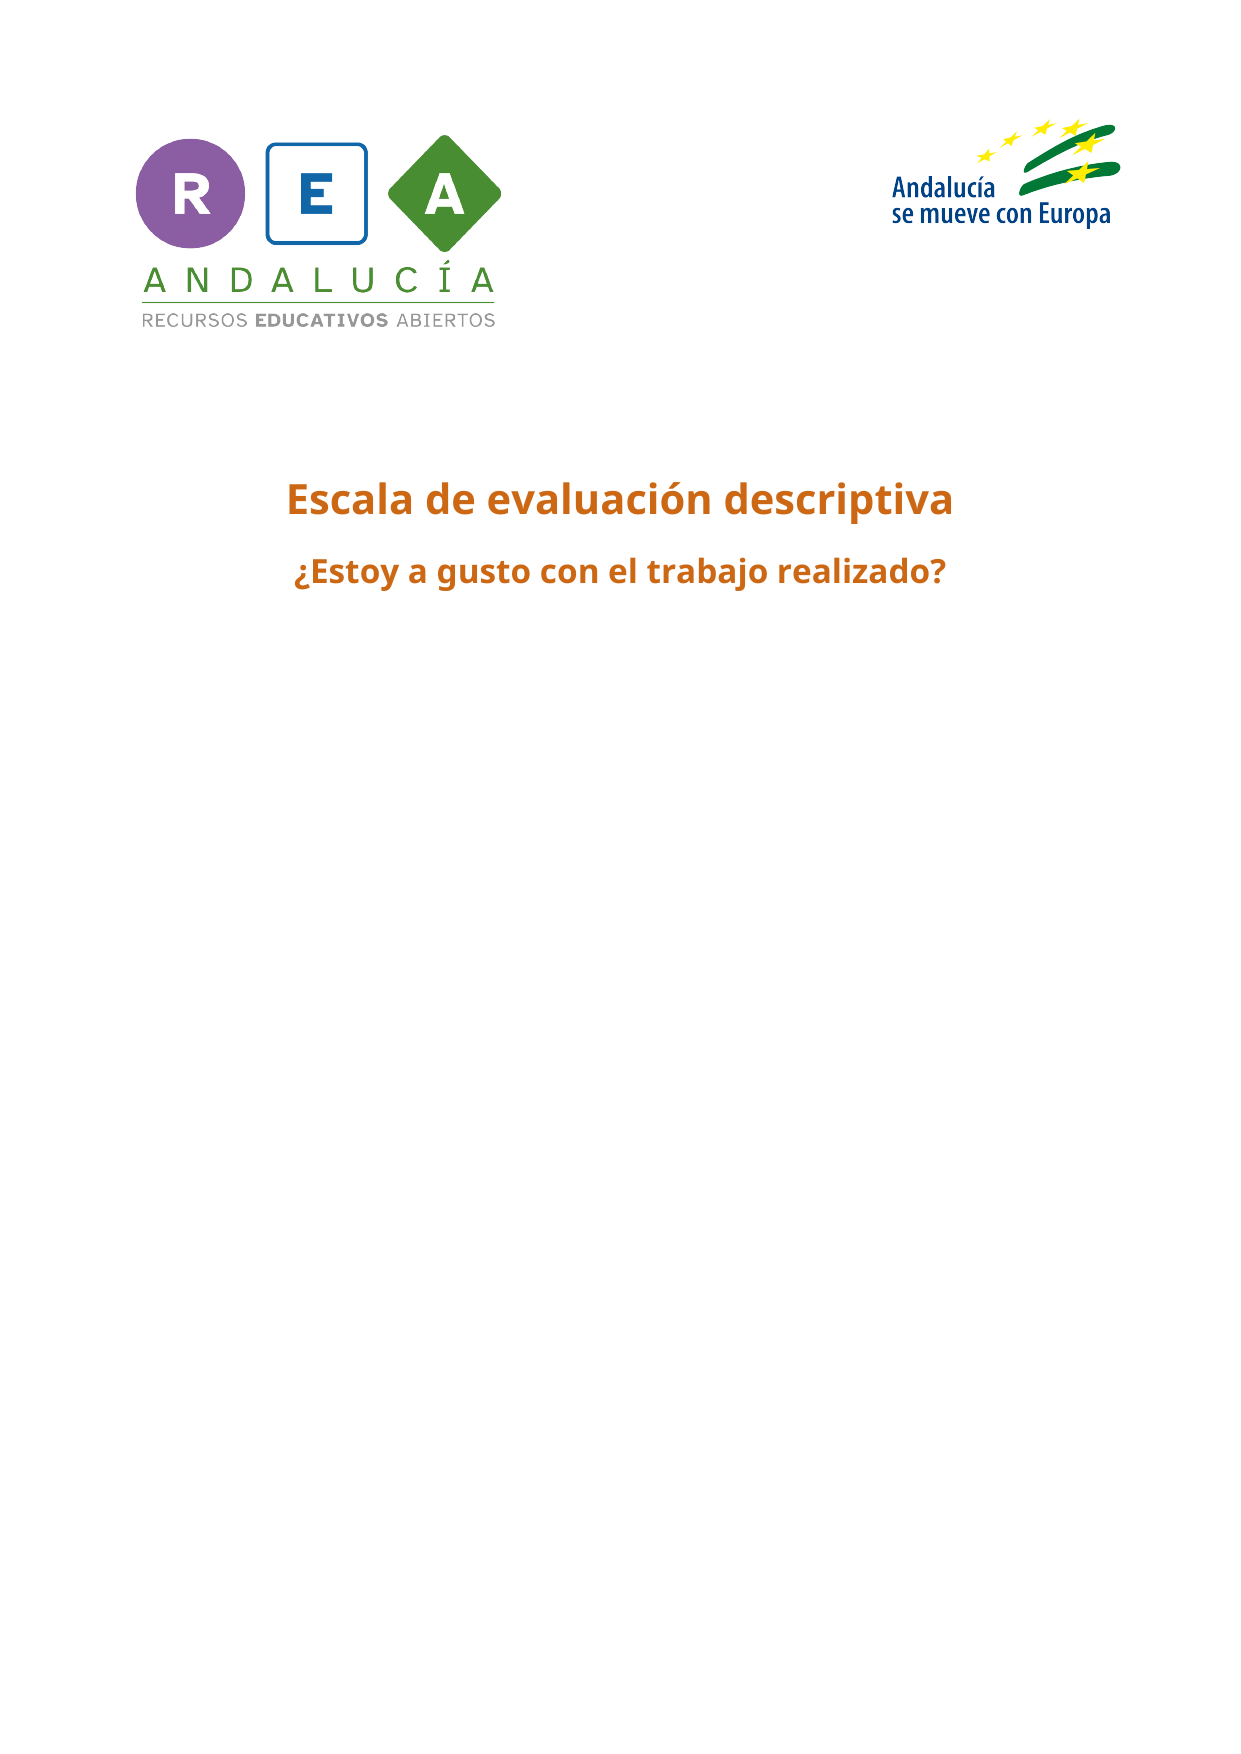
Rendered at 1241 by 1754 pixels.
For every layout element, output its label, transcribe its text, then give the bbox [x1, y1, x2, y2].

picture [892, 118, 1123, 229]
text Escala de evaluación descriptiva [118, 470, 1122, 526]
text ¿Estoy a gusto con el trabajo realizado? [118, 547, 1122, 593]
picture [118, 118, 520, 355]
